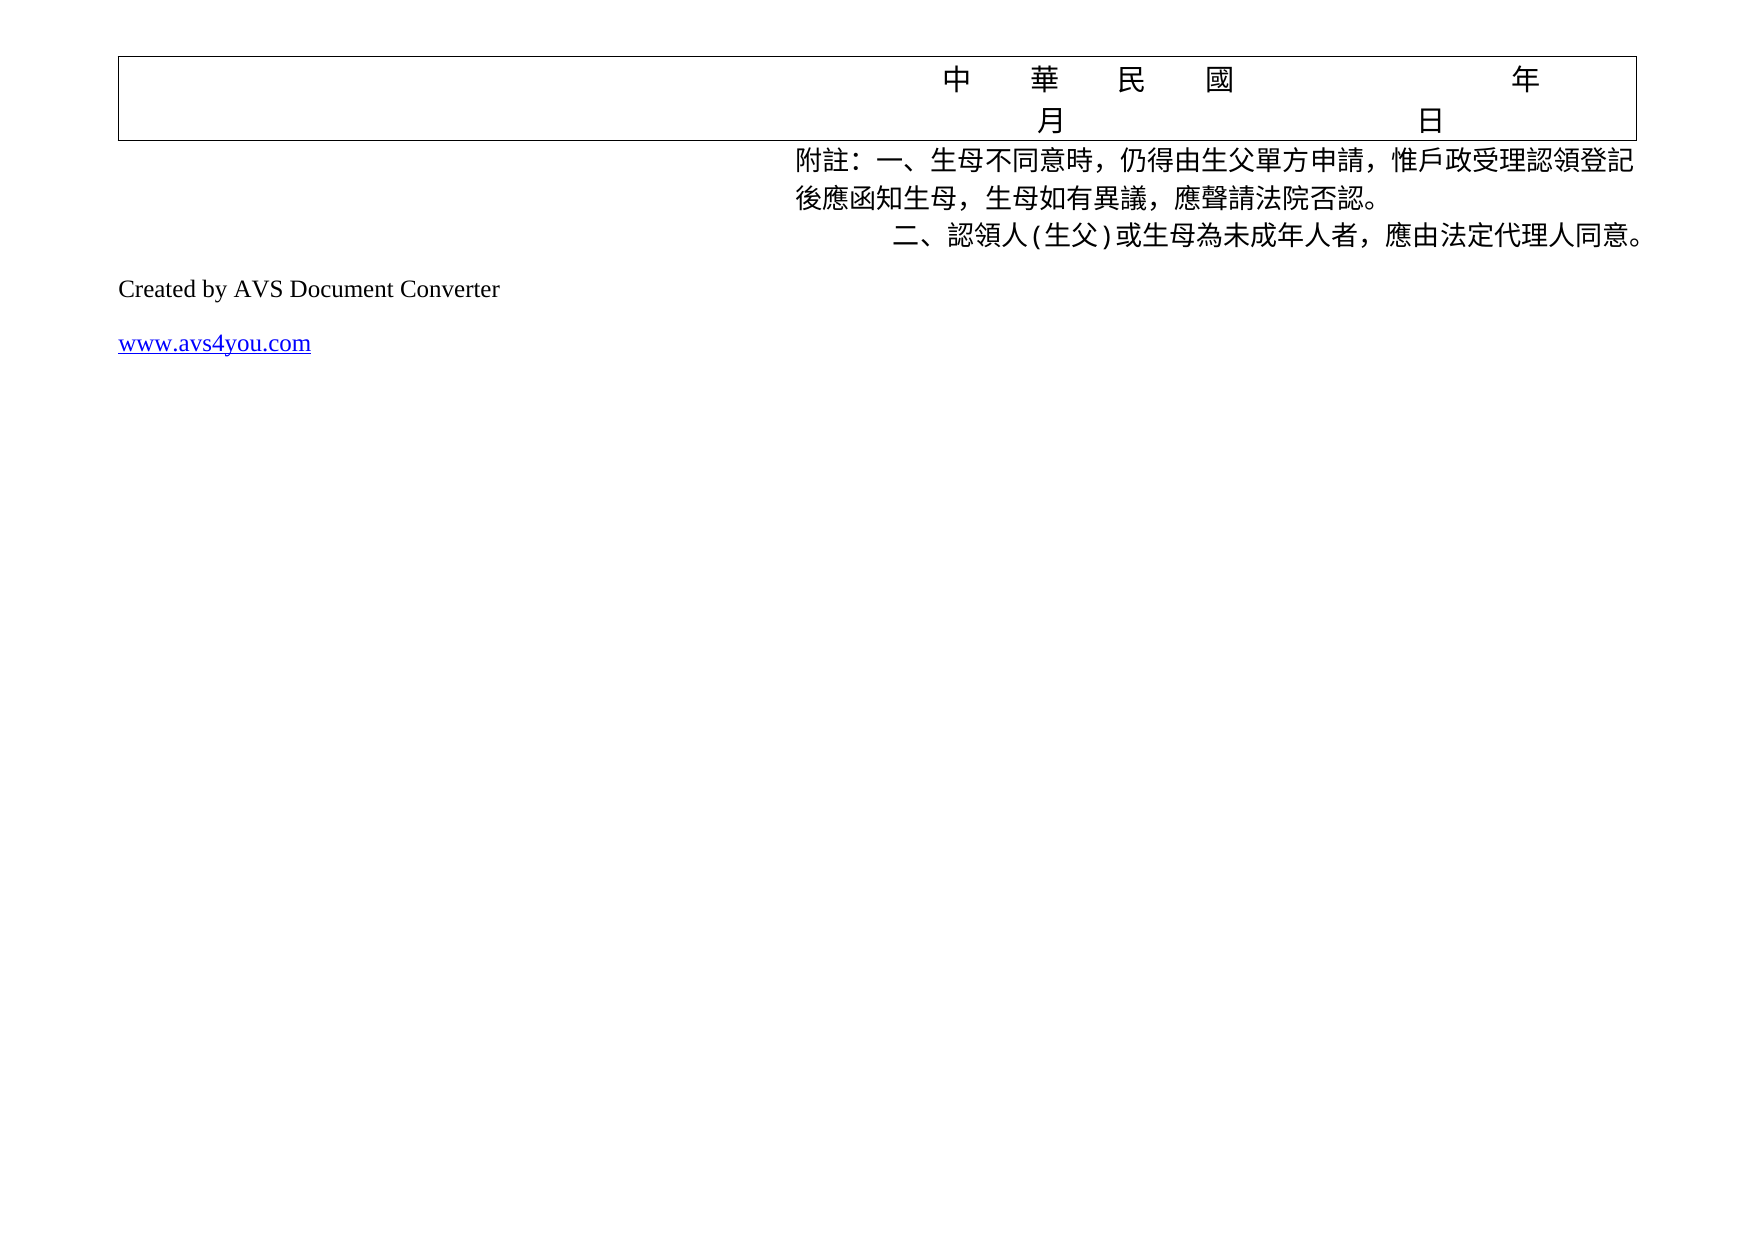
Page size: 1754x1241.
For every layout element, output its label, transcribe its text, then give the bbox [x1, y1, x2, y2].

text 附註：一、生母不同意時，仍得由生父單方申請，惟戶政受理認領登記後應函知生母，生母如有異議，應聲請法院否認。 [795, 141, 1636, 216]
table_cell 中 華 民 國 年 月 日 [119, 57, 1636, 140]
text www.avs4you.com [118, 328, 1636, 357]
text Created by AVS Document Converter [118, 274, 1636, 303]
text 二、認領人(生父)或生母為未成年人者，應由法定代理人同意。 [795, 216, 1636, 253]
